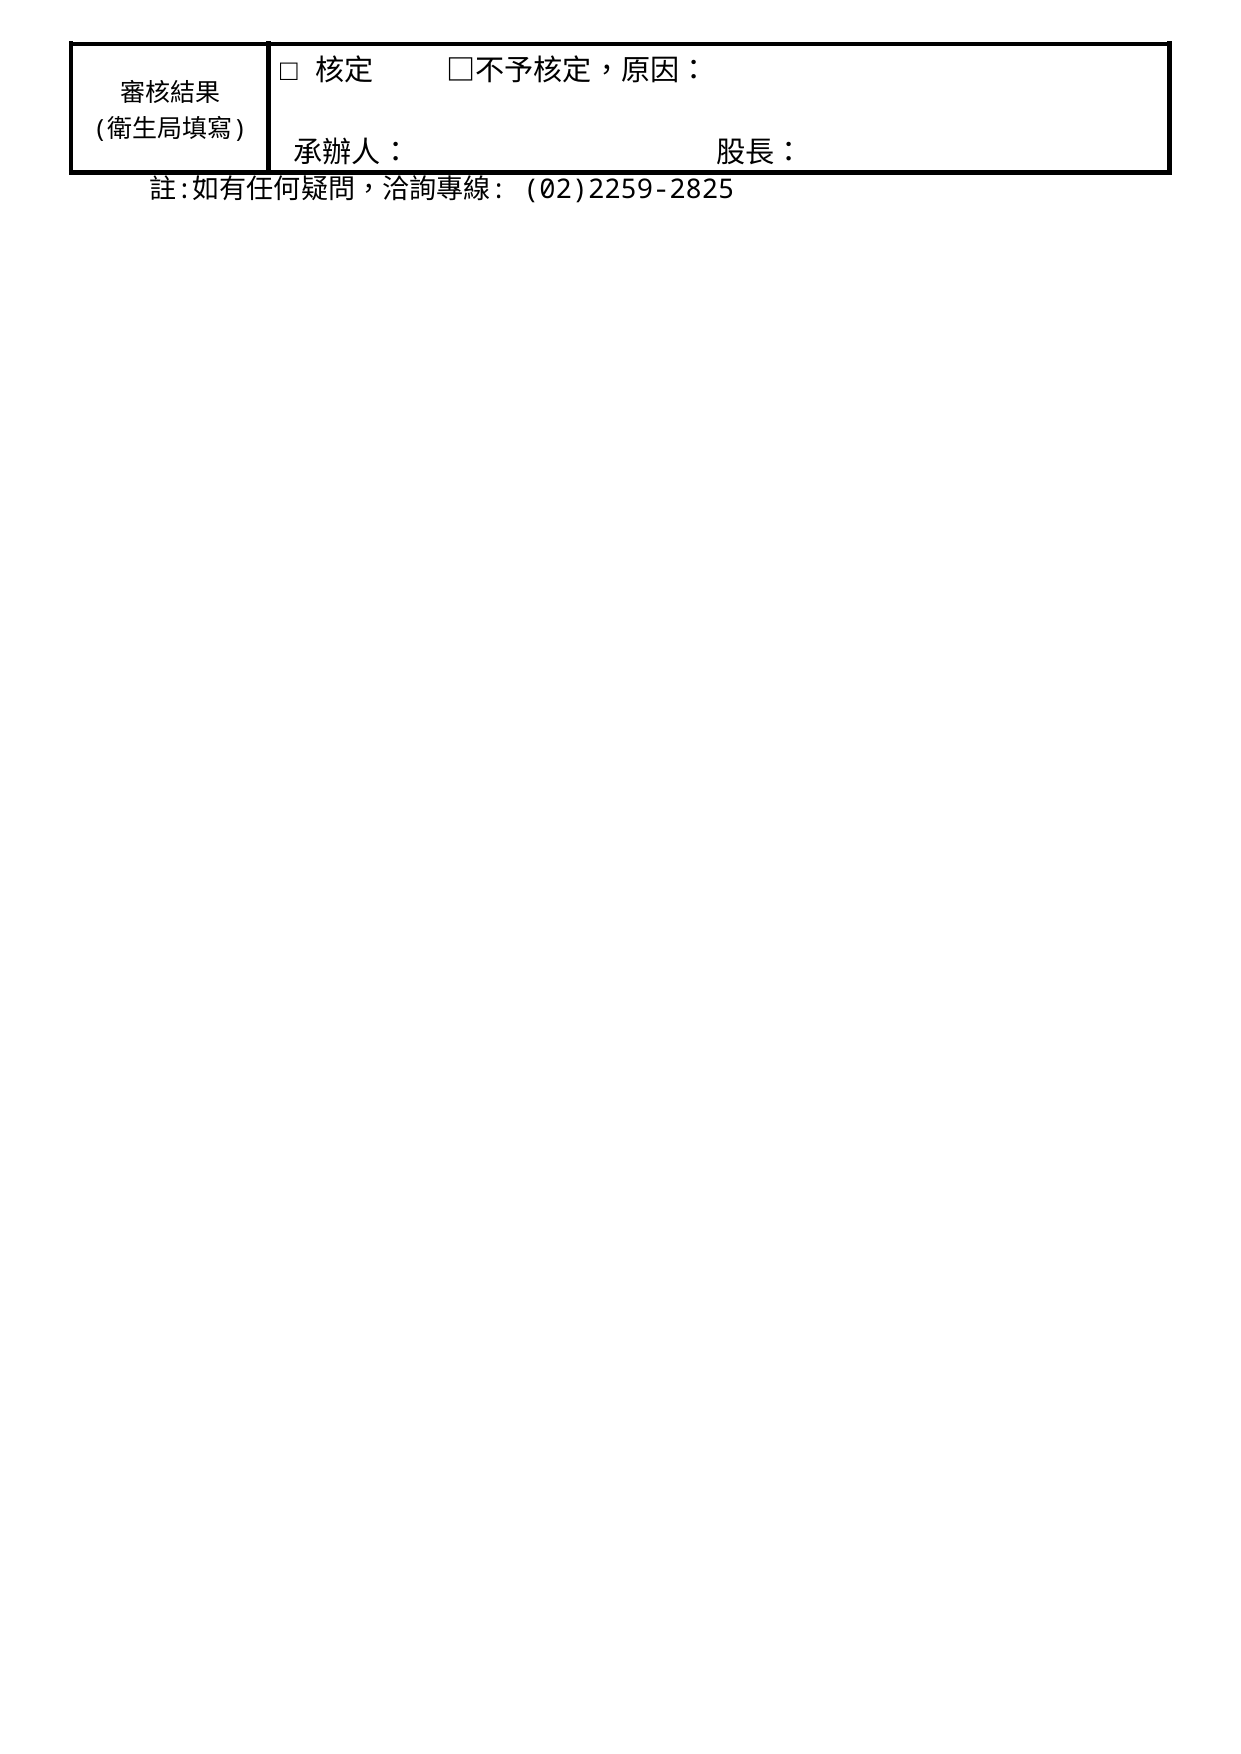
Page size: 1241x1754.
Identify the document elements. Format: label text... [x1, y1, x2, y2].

text 註:如有任何疑問，洽詢專線: (02)2259-2825 [3, 175, 1181, 204]
table_cell □ 核定 □不予核定，原因： 承辦人： 股長： [271, 46, 1167, 170]
table_cell 審核結果 (衛生局填寫) [73, 46, 266, 170]
